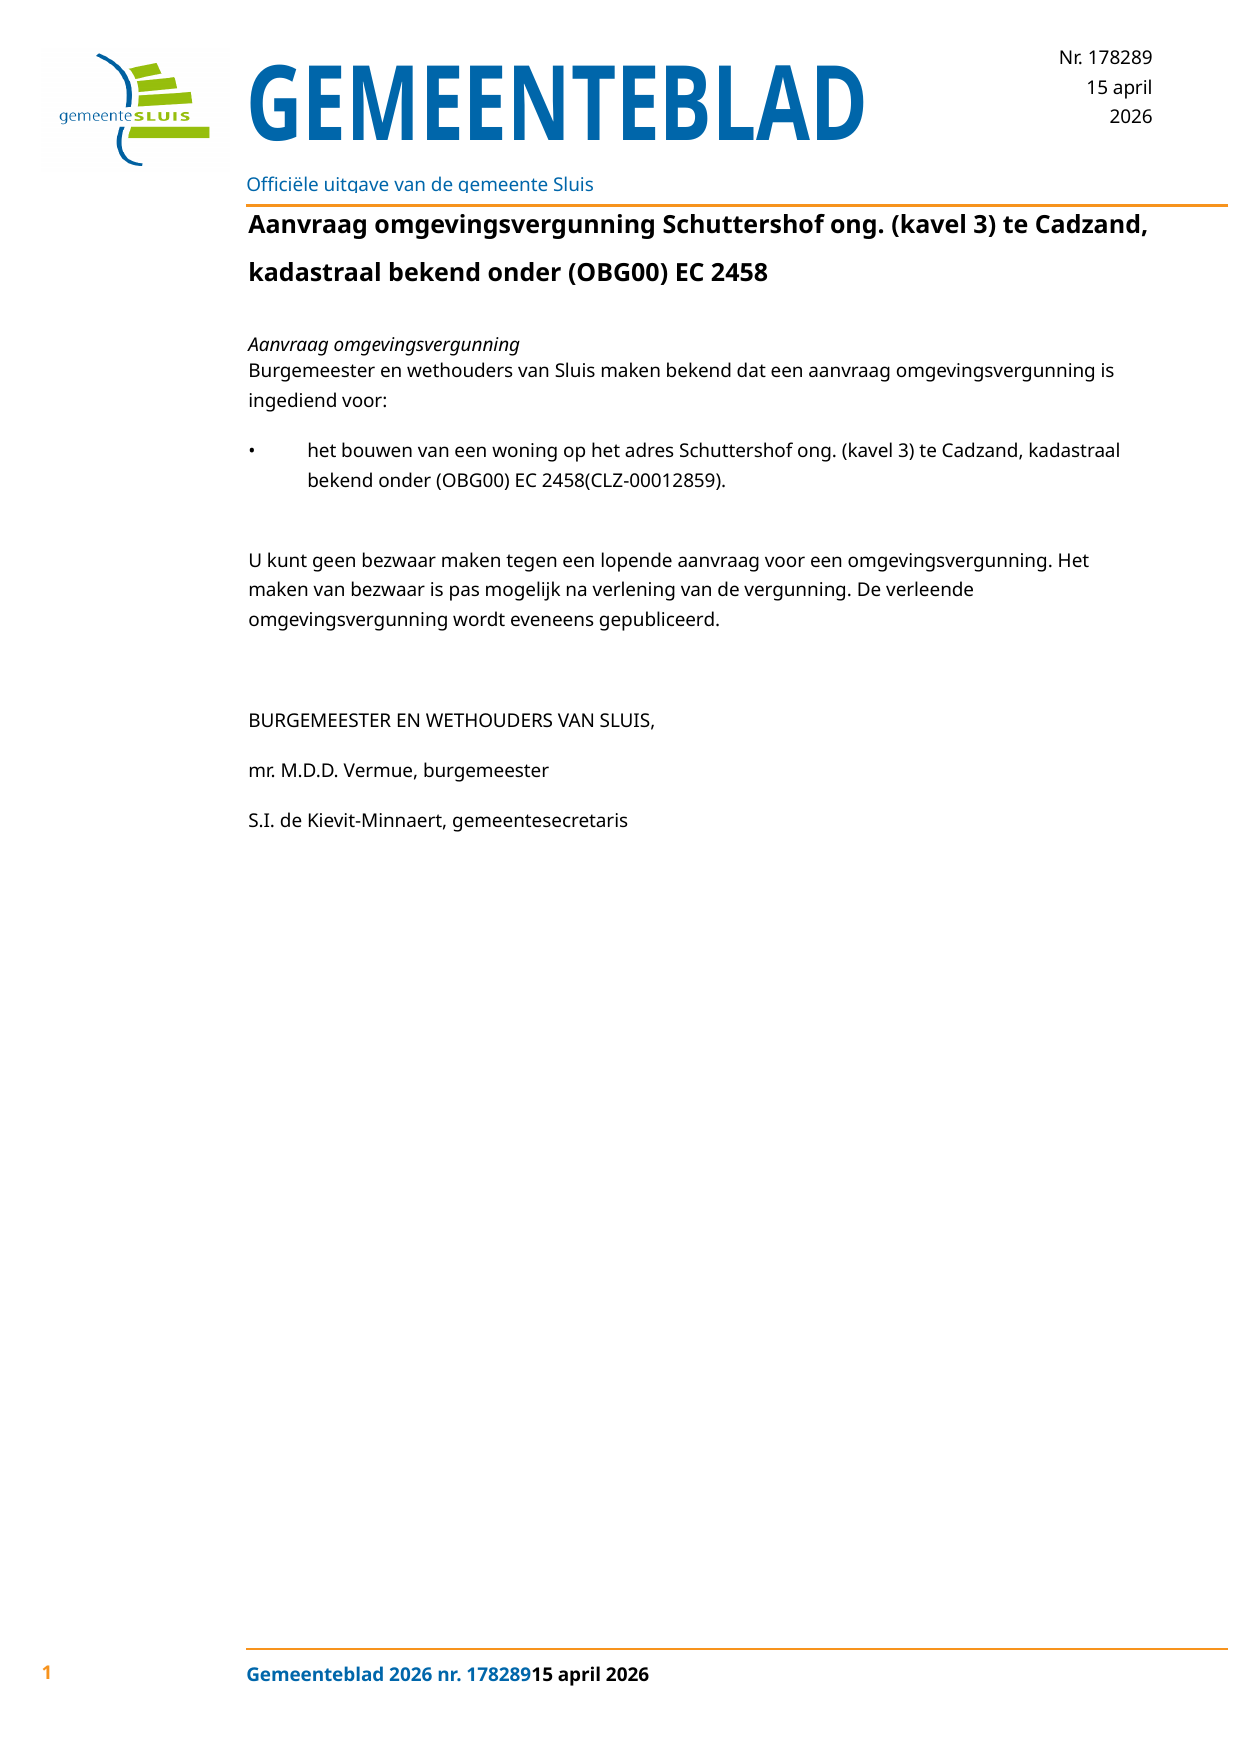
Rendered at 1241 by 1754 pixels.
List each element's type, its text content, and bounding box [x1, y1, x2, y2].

list het bouwen van een woning op het adres Schuttershof ong. (kavel 3) te Cadzand, kadastraal bekend onder (OBG00) EC 2458(CLZ-00012859). [248, 437, 1152, 492]
picture [41, 47, 231, 172]
text mr. M.D.D. Vermue, burgemeester [248, 757, 1152, 783]
text S.I. de Kievit-Minnaert, gemeentesecretaris [248, 808, 1152, 833]
text U kunt geen bezwaar maken tegen een lopende aanvraag voor een omgevingsvergunning. Het maken van bezwaar is pas mogelijk na verlening van de vergunning. De verleende omgevingsvergunning wordt eveneens gepubliceerd. [248, 547, 1152, 632]
text Burgemeester en wethouders van Sluis maken bekend dat een aanvraag omgevingsvergunning is ingediend voor: [248, 357, 1152, 412]
text Aanvraag omgevingsvergunning Schuttershof ong. (kavel 3) te Cadzand, kadastraal bekend onder (OBG00) EC 2458 [248, 207, 1152, 288]
text BURGEMEESTER EN WETHOUDERS VAN SLUIS, [248, 707, 1152, 732]
text Aanvraag omgevingsvergunning [248, 331, 1152, 357]
